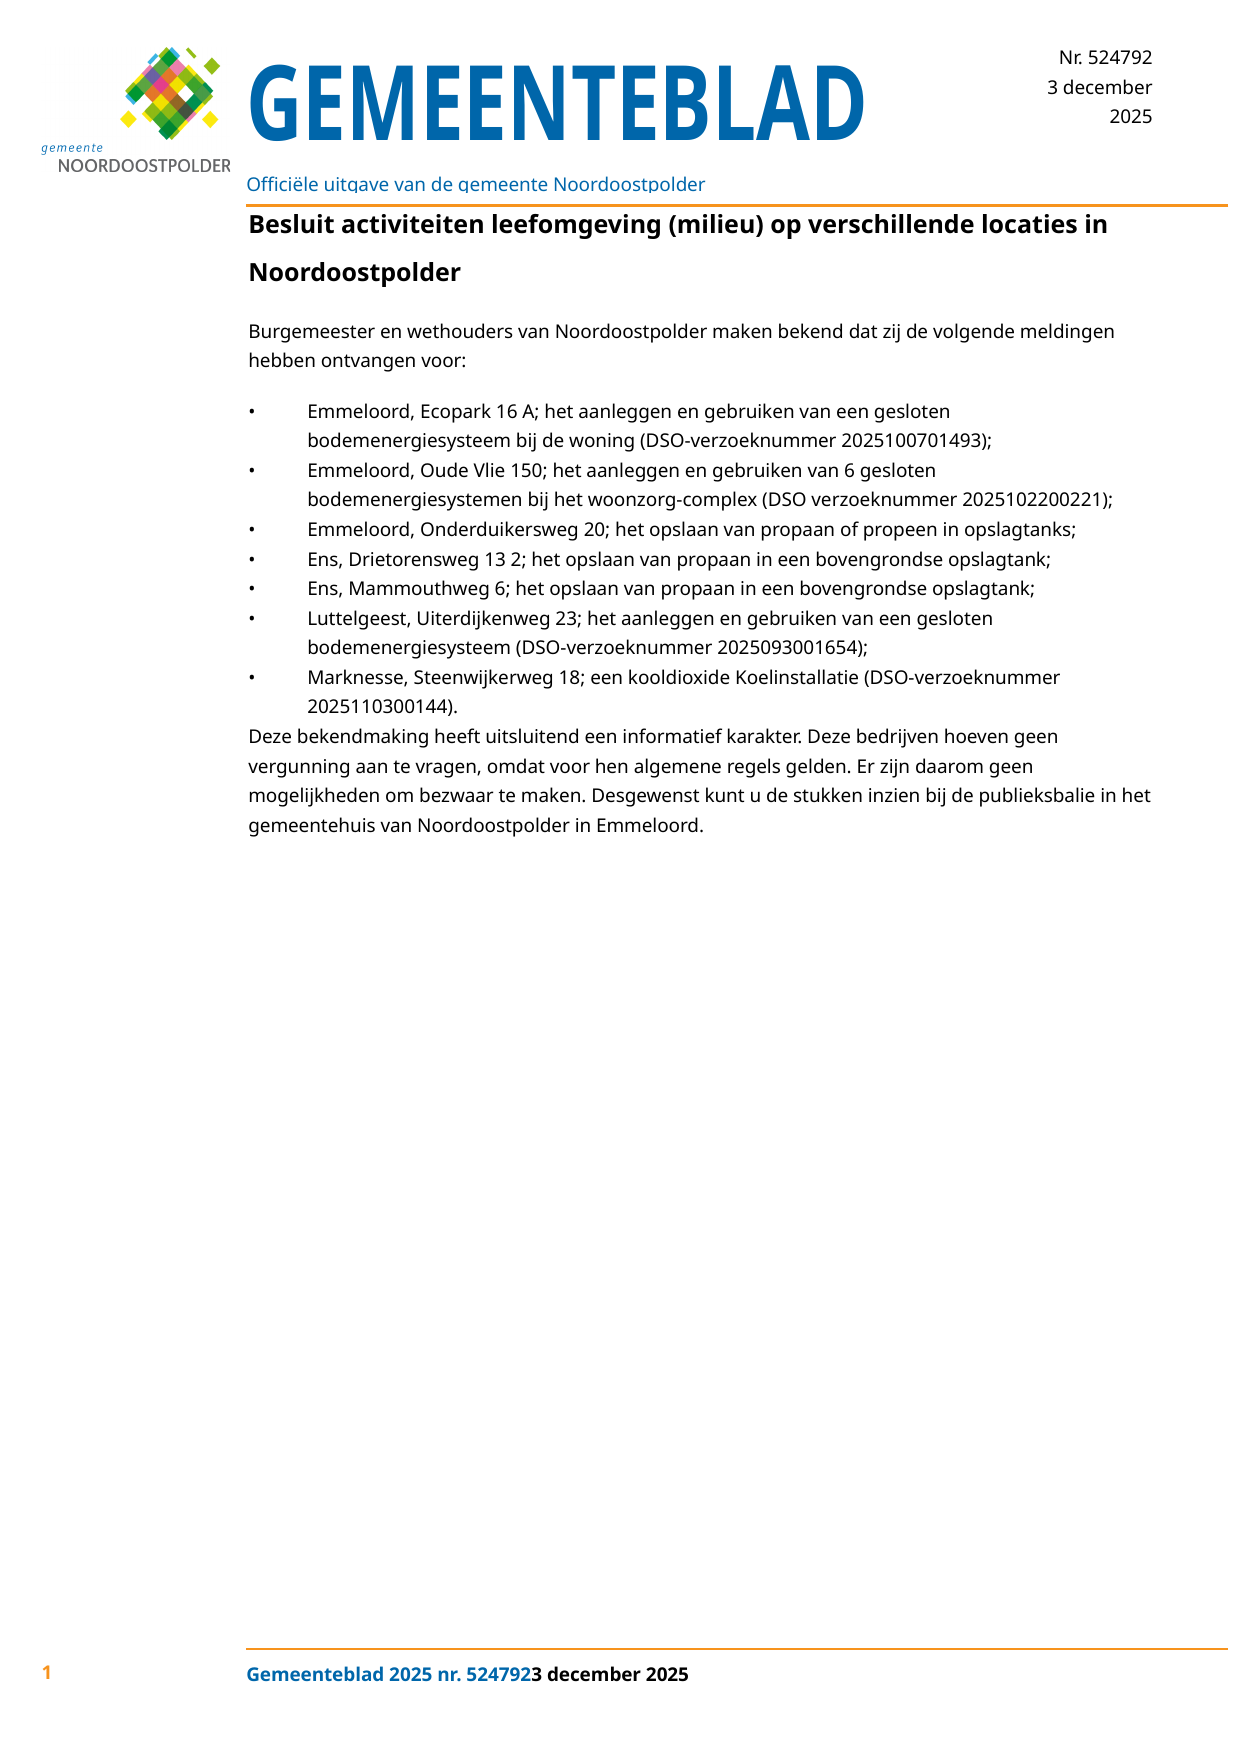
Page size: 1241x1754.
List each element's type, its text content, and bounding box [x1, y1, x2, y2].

list Luttelgeest, Uiterdijkenweg 23; het aanleggen en gebruiken van een gesloten bodemenergiesysteem (DSO-verzoeknummer 2025093001654); [248, 605, 1152, 660]
list Ens, Mammouthweg 6; het opslaan van propaan in een bovengrondse opslagtank; [248, 575, 1152, 601]
text Besluit activiteiten leefomgeving (milieu) op verschillende locaties in Noordoostpolder [248, 207, 1152, 288]
list Marknesse, Steenwijkerweg 18; een kooldioxide Koelinstallatie (DSO-verzoeknummer 2025110300144). [248, 664, 1152, 719]
list Emmeloord, Oude Vlie 150; het aanleggen en gebruiken van 6 gesloten bodemenergiesystemen bij het woonzorg-complex (DSO verzoeknummer 2025102200221); [248, 457, 1152, 512]
list Ens, Drietorensweg 13 2; het opslaan van propaan in een bovengrondse opslagtank; [248, 546, 1152, 572]
text Deze bekendmaking heeft uitsluitend een informatief karakter. Deze bedrijven hoeven geen vergunning aan te vragen, omdat voor hen algemene regels gelden. Er zijn daarom geen mogelijkheden om bezwaar te maken. Desgewenst kunt u de stukken inzien bij de publieksbalie in het gemeentehuis van Noordoostpolder in Emmeloord. [248, 723, 1152, 838]
list Emmeloord, Ecopark 16 A; het aanleggen en gebruiken van een gesloten bodemenergiesysteem bij de woning (DSO-verzoeknummer 2025100701493); [248, 398, 1152, 453]
list Emmeloord, Onderduikersweg 20; het opslaan van propaan of propeen in opslagtanks; [248, 516, 1152, 542]
text Burgemeester en wethouders van Noordoostpolder maken bekend dat zij de volgende meldingen hebben ontvangen voor: [248, 318, 1152, 373]
picture [41, 47, 231, 172]
